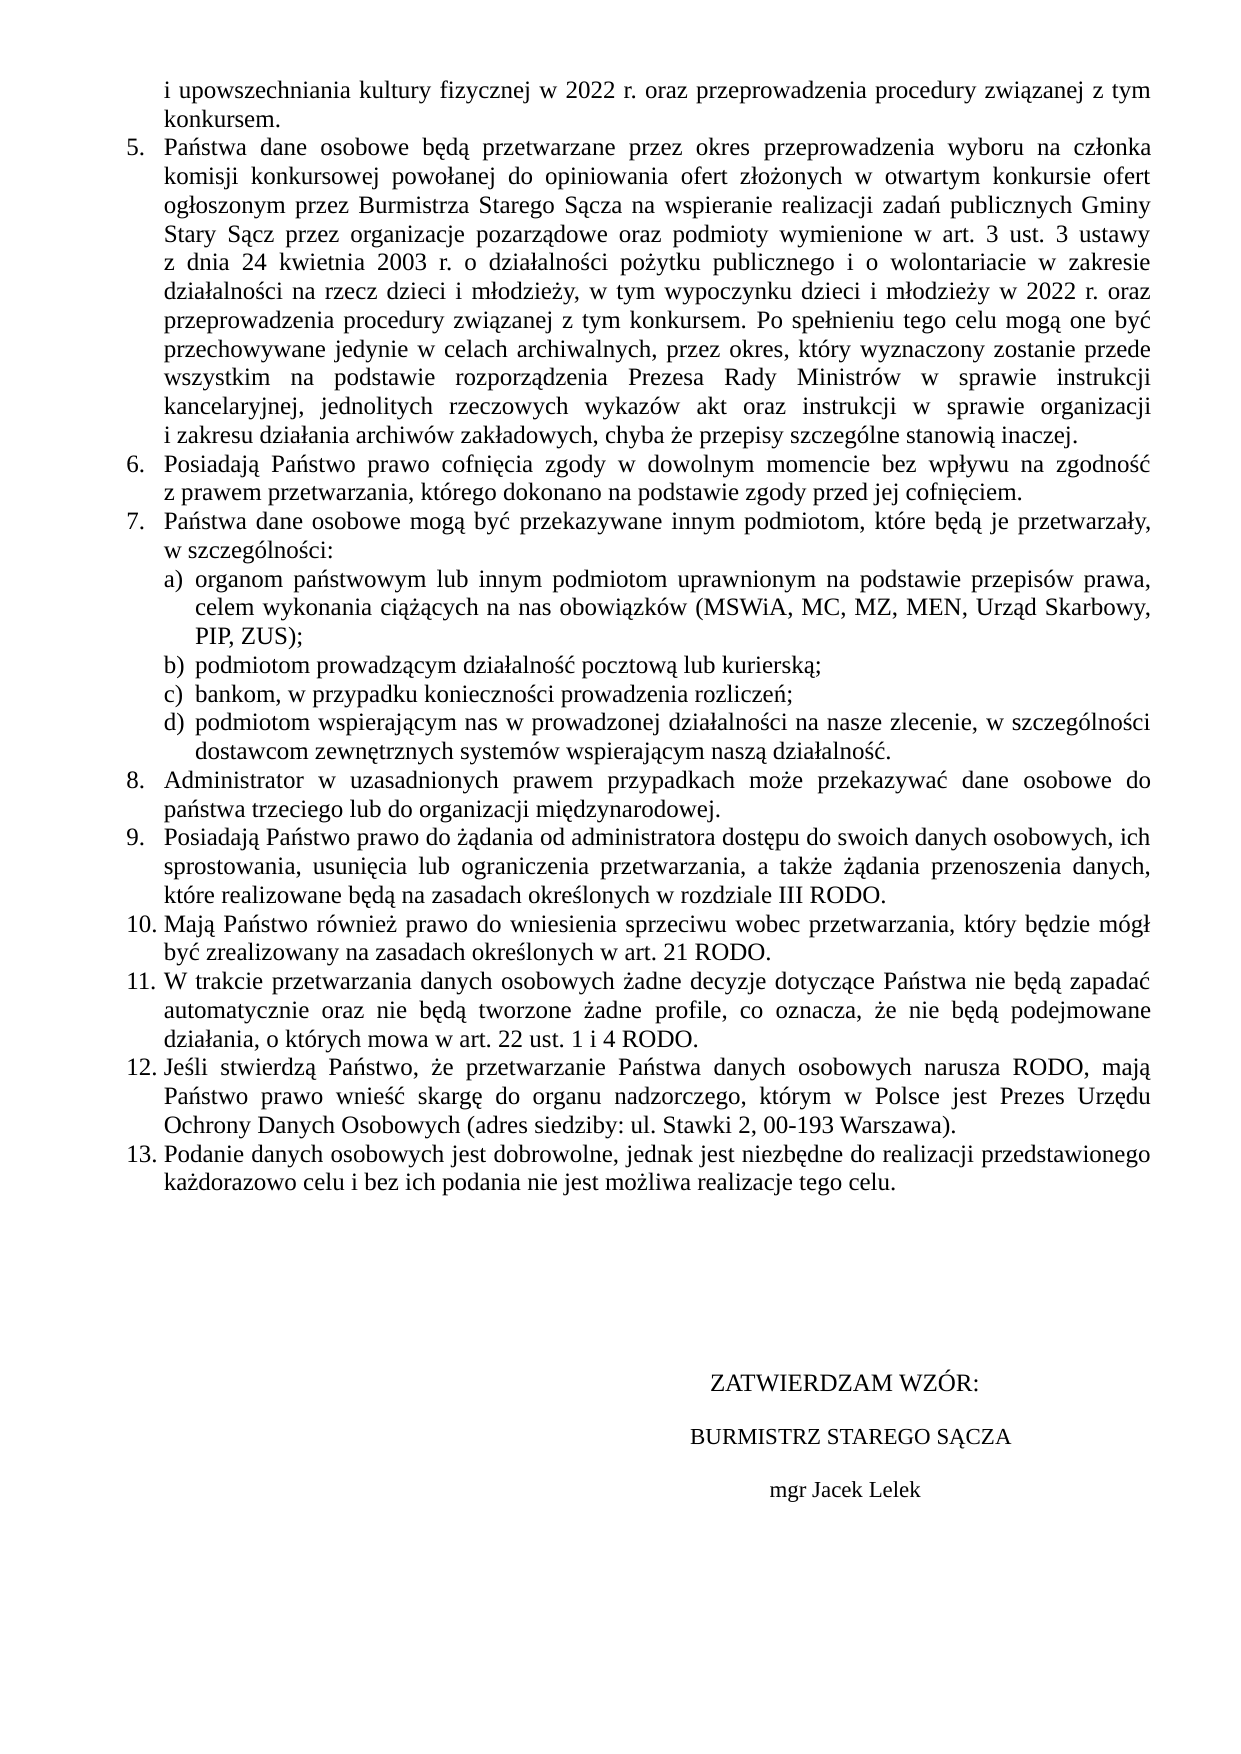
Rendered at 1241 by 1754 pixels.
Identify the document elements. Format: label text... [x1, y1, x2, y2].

text ZATWIERDZAM WZÓR: [88, 1368, 1152, 1397]
list podmiotom wspierającym nas w prowadzonej działalności na nasze zlecenie, w szczególności dostawcom zewnętrznych systemów wspierającym naszą działalność. [163, 707, 1152, 765]
list W trakcie przetwarzania danych osobowych żadne decyzje dotyczące Państwa nie będą zapadać automatycznie oraz nie będą tworzone żadne profile, co oznacza, że nie będą podejmowane działania, o których mowa w art. 22 ust. 1 i 4 RODO. [126, 966, 1152, 1052]
list bankom, w przypadku konieczności prowadzenia rozliczeń; [163, 679, 1152, 707]
text BURMISTRZ STAREGO SĄCZA [88, 1423, 1152, 1449]
list Jeśli stwierdzą Państwo, że przetwarzanie Państwa danych osobowych narusza RODO, mają Państwo prawo wnieść skargę do organu nadzorczego, którym w Polsce jest Prezes Urzędu Ochrony Danych Osobowych (adres siedziby: ul. Stawki 2, 00-193 Warszawa). [126, 1052, 1152, 1139]
list Państwa dane osobowe mogą być przekazywane innym podmiotom, które będą je przetwarzały, w szczególności: [126, 506, 1152, 564]
list i upowszechniania kultury fizycznej w 2022 r. oraz przeprowadzenia procedury związanej z tym konkursem. [126, 75, 1152, 132]
text mgr Jacek Lelek [88, 1476, 1152, 1502]
list Mają Państwo również prawo do wniesienia sprzeciwu wobec przetwarzania, który będzie mógł być zrealizowany na zasadach określonych w art. 21 RODO. [126, 909, 1152, 966]
list Podanie danych osobowych jest dobrowolne, jednak jest niezbędne do realizacji przedstawionego każdorazowo celu i bez ich podania nie jest możliwa realizacje tego celu. [126, 1139, 1152, 1196]
list organom państwowym lub innym podmiotom uprawnionym na podstawie przepisów prawa, celem wykonania ciążących na nas obowiązków (MSWiA, MC, MZ, MEN, Urząd Skarbowy, PIP, ZUS); [163, 564, 1152, 650]
list Administrator w uzasadnionych prawem przypadkach może przekazywać dane osobowe do państwa trzeciego lub do organizacji międzynarodowej. [126, 765, 1152, 822]
list Posiadają Państwo prawo cofnięcia zgody w dowolnym momencie bez wpływu na zgodność z prawem przetwarzania, którego dokonano na podstawie zgody przed jej cofnięciem. [126, 449, 1152, 506]
list Państwa dane osobowe będą przetwarzane przez okres przeprowadzenia wyboru na członka komisji konkursowej powołanej do opiniowania ofert złożonych w otwartym konkursie ofert ogłoszonym przez Burmistrza Starego Sącza na wspieranie realizacji zadań publicznych Gminy Stary Sącz przez organizacje pozarządowe oraz podmioty wymienione w art. 3 ust. 3 ustawy z dnia 24 kwietnia 2003 r. o działalności pożytku publicznego i o wolontariacie w zakresie działalności na rzecz dzieci i młodzieży, w tym wypoczynku dzieci i młodzieży w 2022 r. oraz przeprowadzenia procedury związanej z tym konkursem. Po spełnieniu tego celu mogą one być przechowywane jedynie w celach archiwalnych, przez okres, który wyznaczony zostanie przede wszystkim na podstawie rozporządzenia Prezesa Rady Ministrów w sprawie instrukcji kancelaryjnej, jednolitych rzeczowych wykazów akt oraz instrukcji w sprawie organizacji i zakresu działania archiwów zakładowych, chyba że przepisy szczególne stanowią inaczej. [126, 132, 1152, 449]
list Posiadają Państwo prawo do żądania od administratora dostępu do swoich danych osobowych, ich sprostowania, usunięcia lub ograniczenia przetwarzania, a także żądania przenoszenia danych, które realizowane będą na zasadach określonych w rozdziale III RODO. [126, 822, 1152, 909]
list podmiotom prowadzącym działalność pocztową lub kurierską; [163, 650, 1152, 679]
